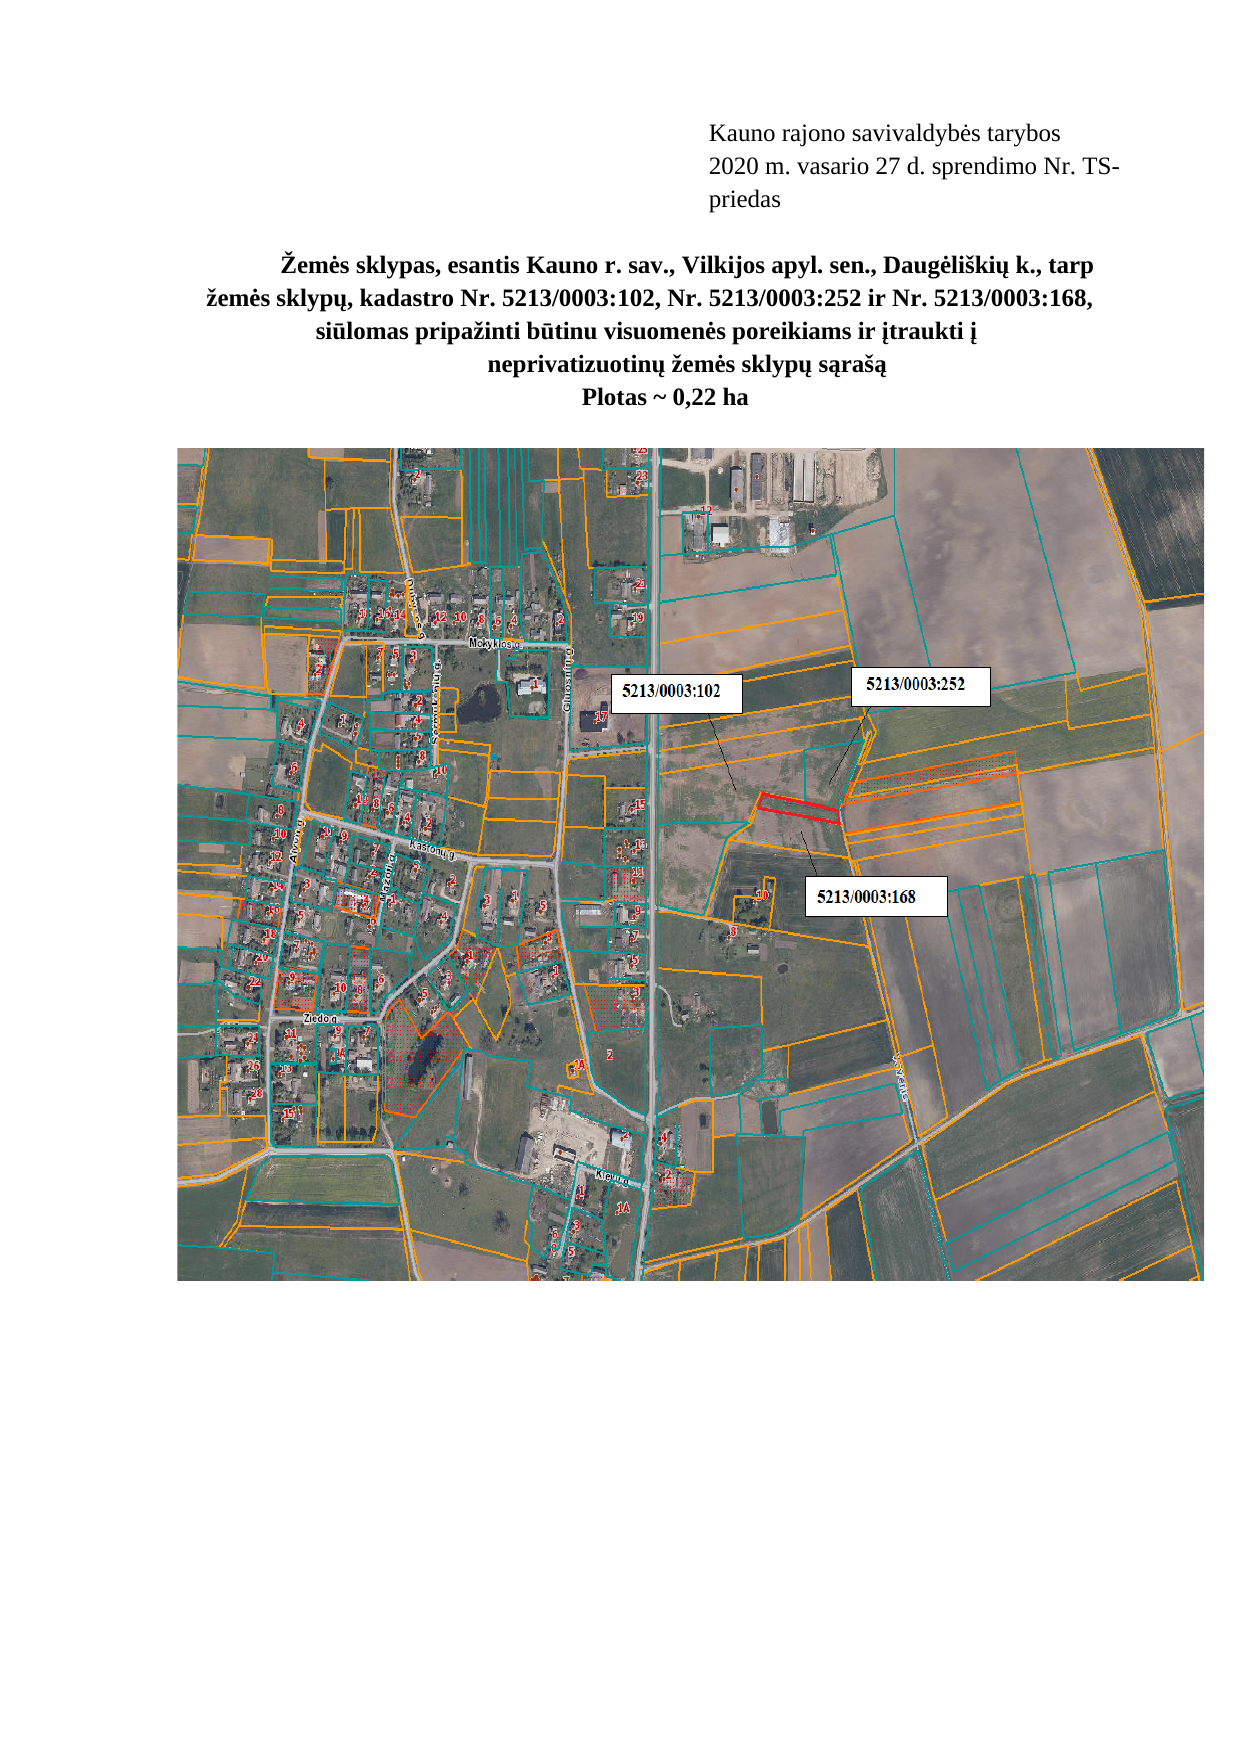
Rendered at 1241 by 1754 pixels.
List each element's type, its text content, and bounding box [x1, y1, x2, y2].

text priedas [177, 184, 1122, 213]
text 2020 m. vasario 27 d. sprendimo Nr. TS- [177, 151, 1152, 180]
text Kauno rajono savivaldybės tarybos [177, 118, 1122, 147]
text Plotas ~ 0,22 ha [177, 382, 1122, 411]
text Žemės sklypas, esantis Kauno r. sav., Vilkijos apyl. sen., Daugėliškių k., tarp žemės sklypų, kadastro Nr. 5213/0003:102, Nr. 5213/0003:252 ir Nr. 5213/0003:168, siūlomas pripažinti būtinu visuomenės poreikiams ir įtraukti į [177, 250, 1122, 345]
text neprivatizuotinų žemės sklypų sąrašą [177, 349, 1122, 378]
